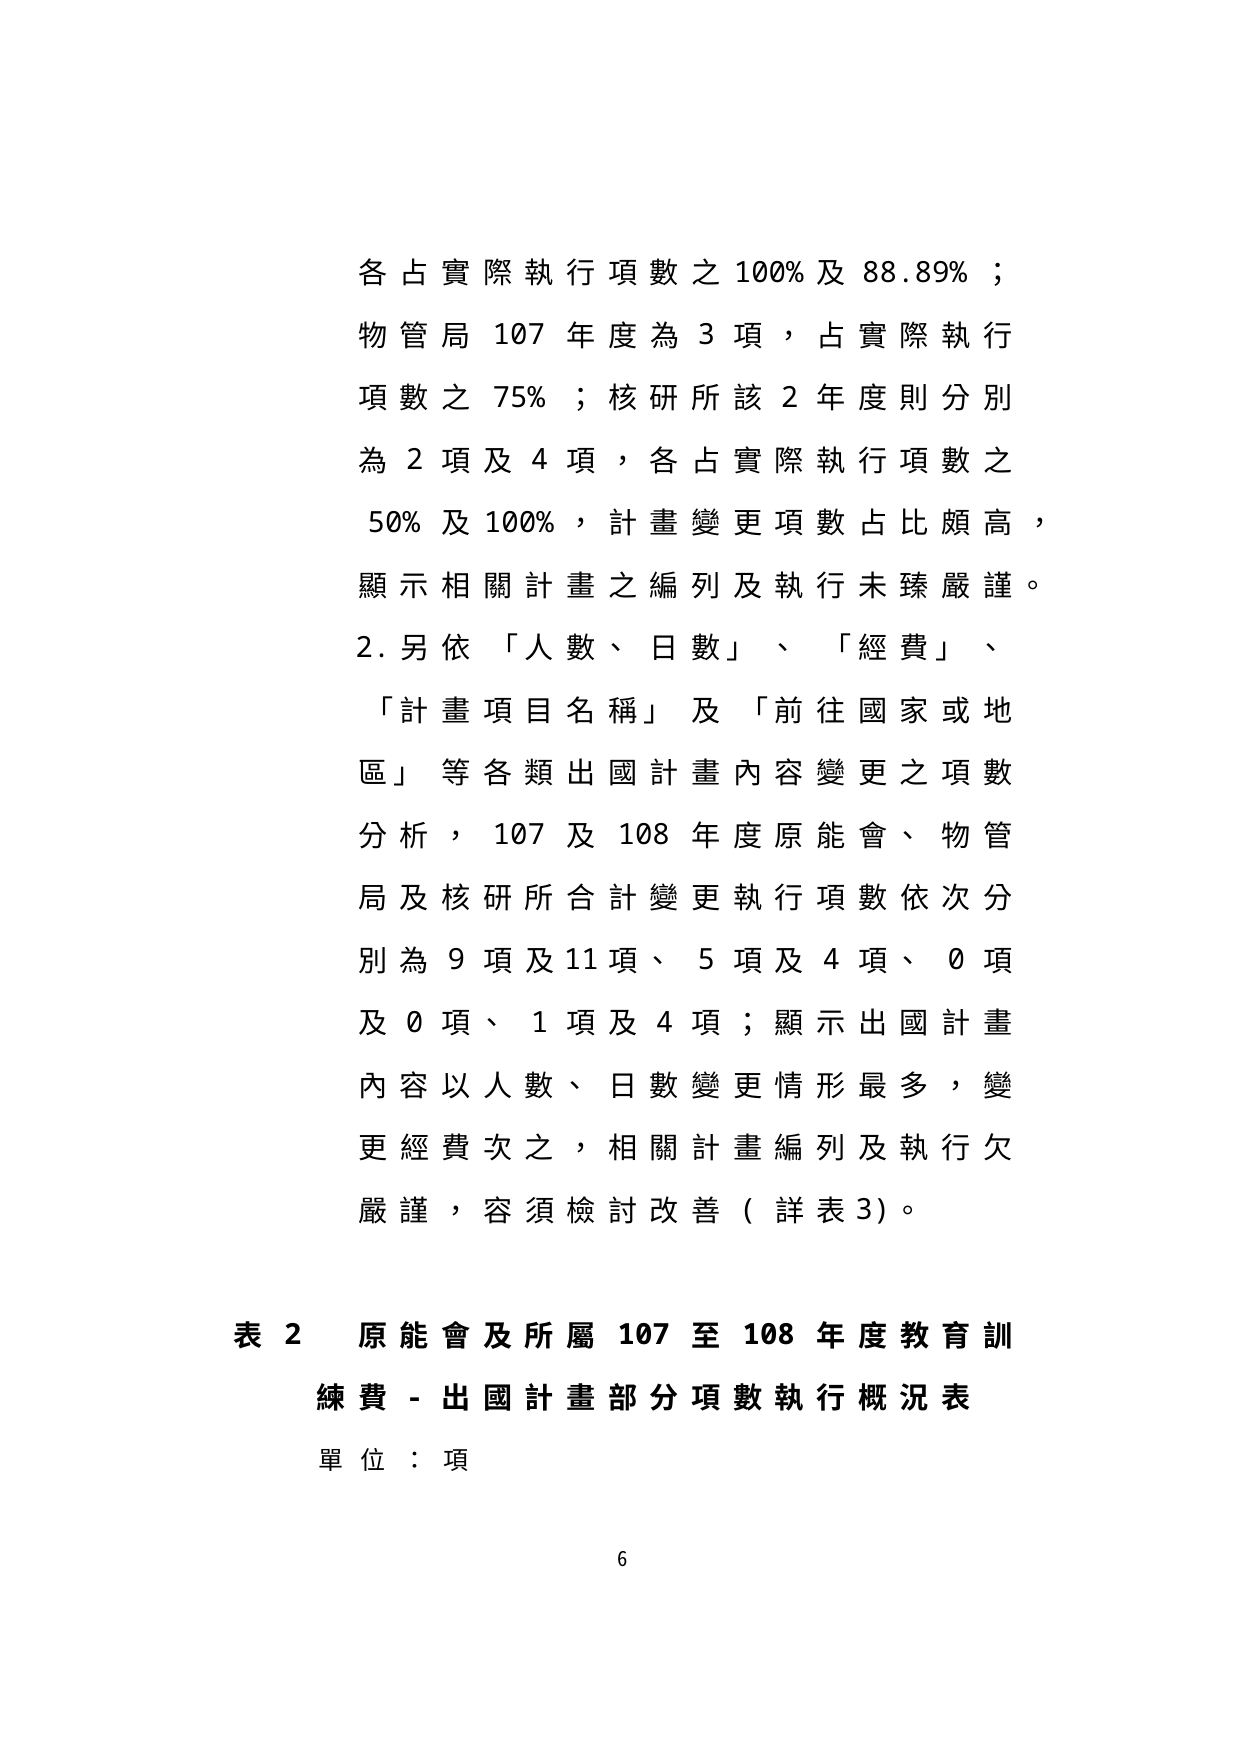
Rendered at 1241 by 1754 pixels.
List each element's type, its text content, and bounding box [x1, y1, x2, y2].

text 1.依原能會及所屬107及108年度教育訓練費-出國計畫項數執行概況表(詳表2)，各機關之出國計畫變更幅度多甚大。原能會107及108年度變更計畫執行之項數分別為5項及8項，各占實際執行項數之100%及88.89%；物管局107年度為3項，占實際執行項數之75%；核研所該2年度則分別為2項及4項，各占實際執行項數之50%及100%，計畫變更項數占比頗高，顯示相關計畫之編列及執行未臻嚴謹。 [315, 229, 1018, 604]
text 2.另依「人數、日數」、「經費」、「計畫項目名稱」及「前往國家或地區」等各類出國計畫內容變更之項數分析，107及108年度原能會、物管局及核研所合計變更執行項數依次分別為9項及11項、5項及4項、0項及0項、1項及4項；顯示出國計畫內容以人數、日數變更情形最多，變更經費次之，相關計畫編列及執行欠嚴謹，容須檢討改善(詳表3)。 [315, 604, 1018, 1229]
text 表2 原能會及所屬107至108年度教育訓練費-出國計畫部分項數執行概況表 單位：項 [225, 1292, 1018, 1479]
